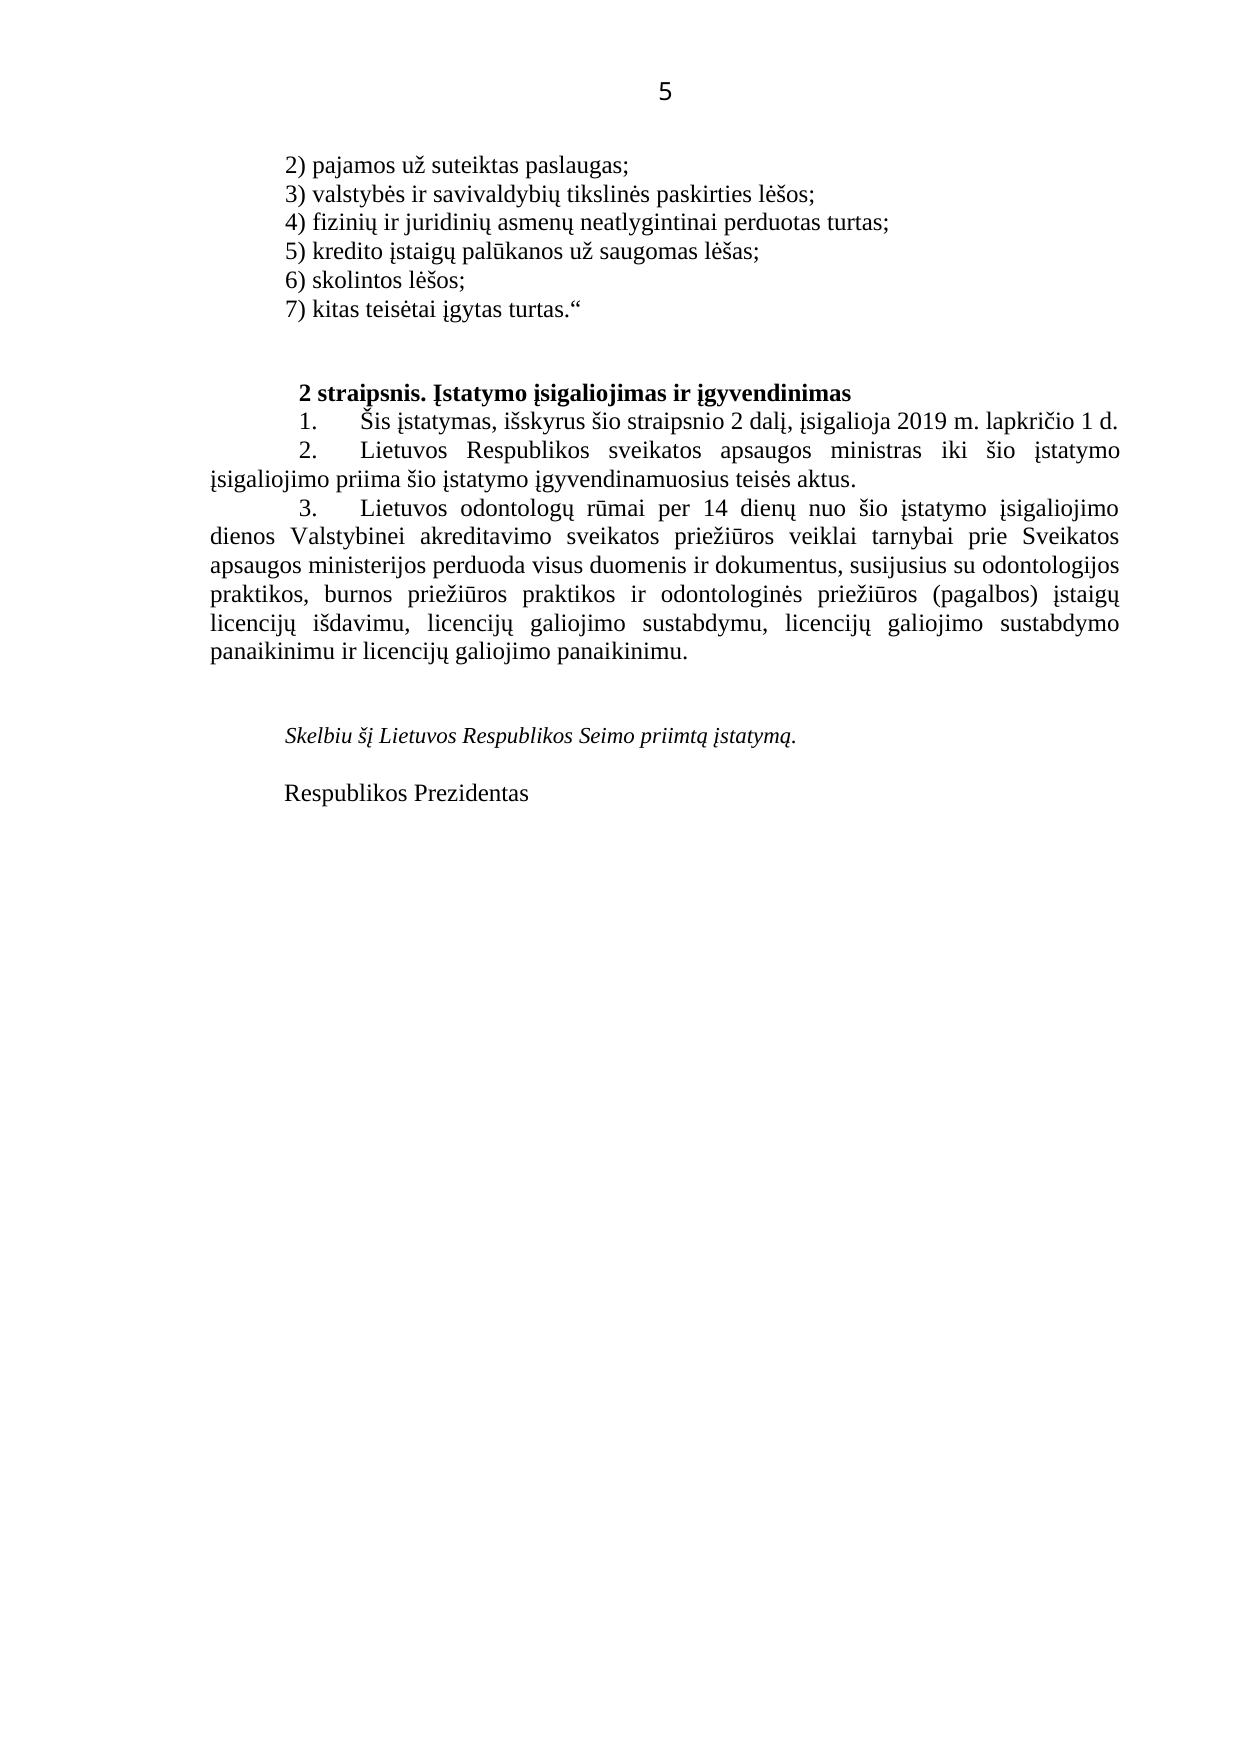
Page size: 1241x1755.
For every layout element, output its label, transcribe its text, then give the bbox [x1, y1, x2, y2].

text Respublikos Prezidentas [210, 778, 1120, 806]
text 7) kitas teisėtai įgytas turtas.“ [210, 294, 1120, 322]
text 5) kredito įstaigų palūkanos už saugomas lėšas; [210, 236, 1120, 265]
text 2 straipsnis. Įstatymo įsigaliojimas ir įgyvendinimas [210, 378, 1120, 406]
text 2. Lietuvos Respublikos sveikatos apsaugos ministras iki šio įstatymo įsigaliojimo priima šio įstatymo įgyvendinamuosius teisės aktus. [210, 435, 1120, 493]
text 6) skolintos lėšos; [210, 265, 1120, 294]
text 3. Lietuvos odontologų rūmai per 14 dienų nuo šio įstatymo įsigaliojimo dienos Valstybinei akreditavimo sveikatos priežiūros veiklai tarnybai prie Sveikatos apsaugos ministerijos perduoda visus duomenis ir dokumentus, susijusius su odontologijos praktikos, burnos priežiūros praktikos ir odontologinės priežiūros (pagalbos) įstaigų licencijų išdavimu, licencijų galiojimo sustabdymu, licencijų galiojimo sustabdymo panaikinimu ir licencijų galiojimo panaikinimu. [210, 493, 1120, 665]
text 4) fizinių ir juridinių asmenų neatlygintinai perduotas turtas; [210, 207, 1120, 236]
text 3) valstybės ir savivaldybių tikslinės paskirties lėšos; [210, 179, 1120, 207]
text Skelbiu šį Lietuvos Respublikos Seimo priimtą įstatymą. [210, 723, 1120, 749]
text 2) pajamos už suteiktas paslaugas; [210, 150, 1120, 179]
text 1. Šis įstatymas, išskyrus šio straipsnio 2 dalį, įsigalioja 2019 m. lapkričio 1 d. [210, 406, 1120, 435]
